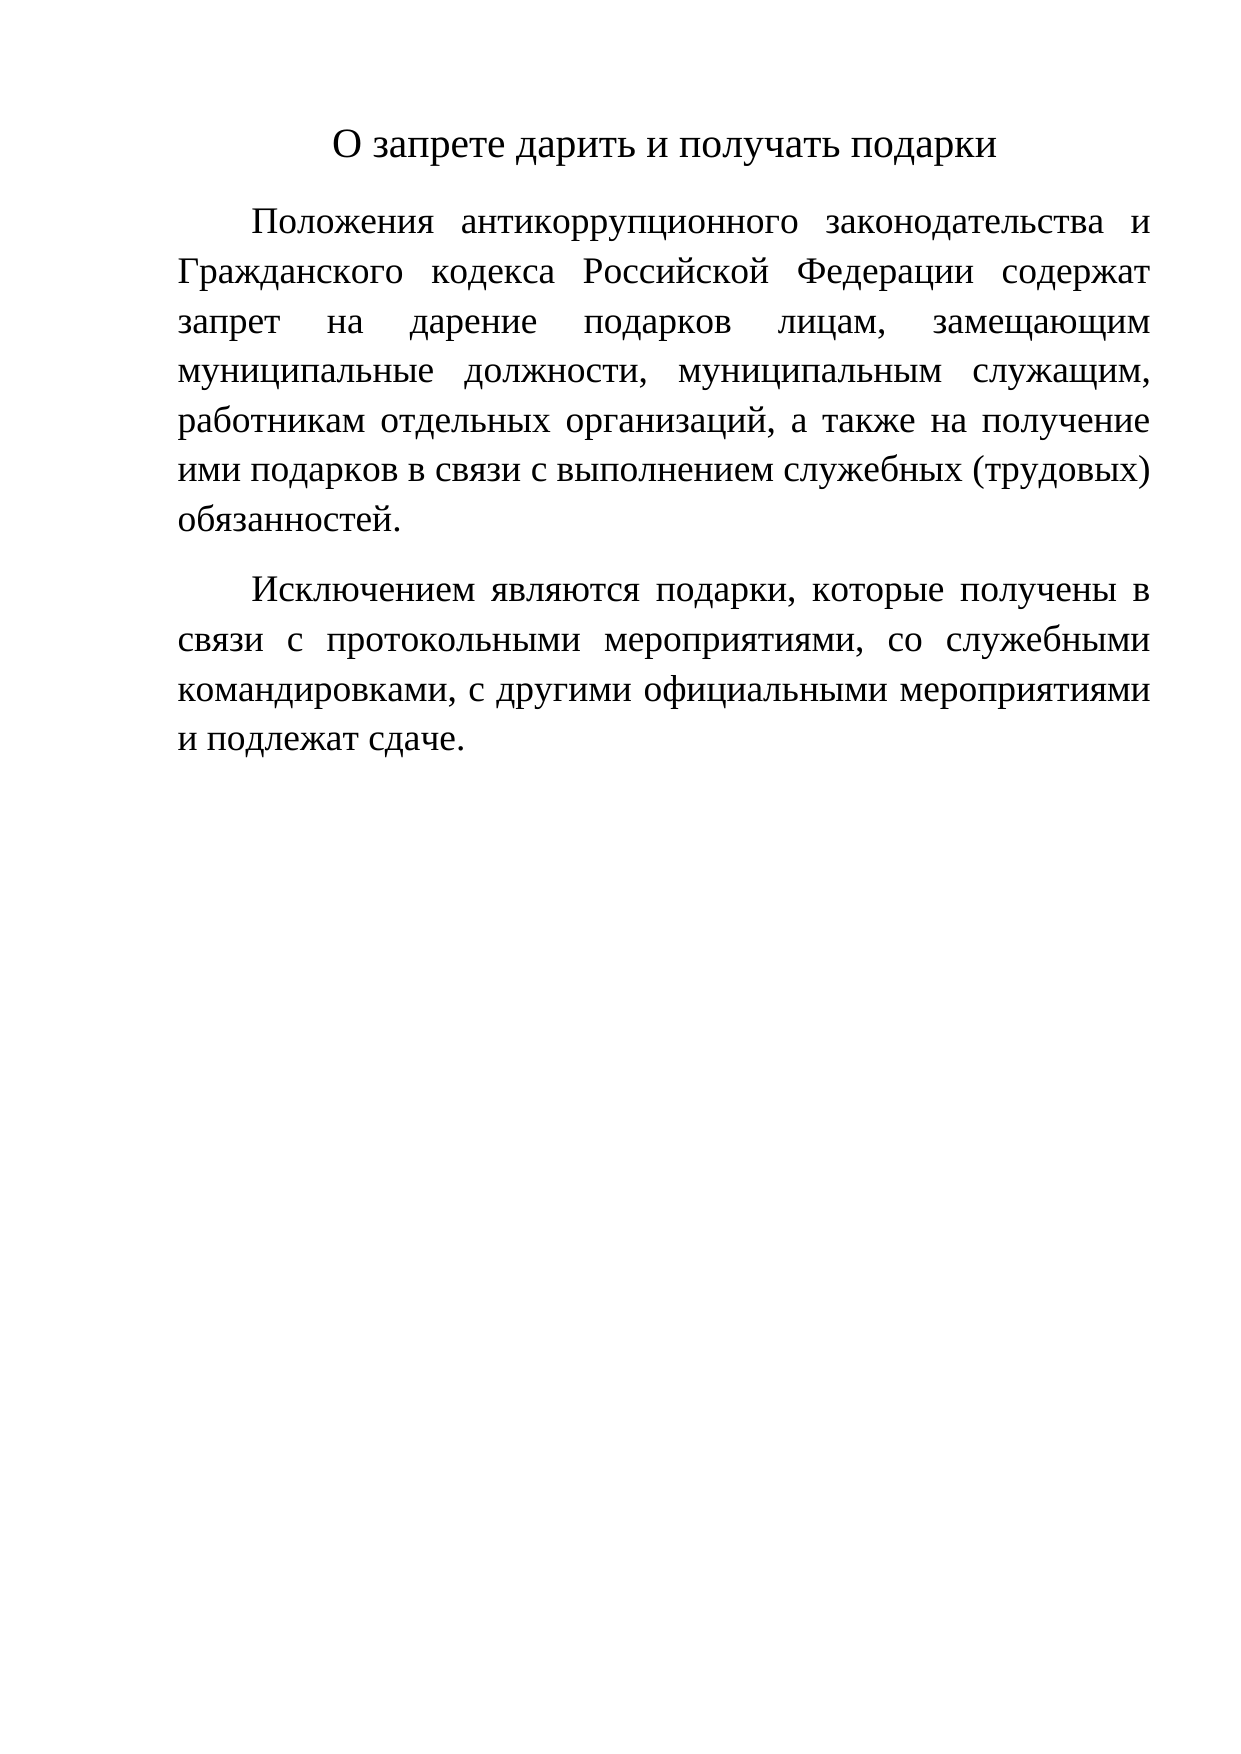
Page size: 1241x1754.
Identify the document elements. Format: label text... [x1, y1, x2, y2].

text Исключением являются подарки, которые получены в связи с протокольными мероприятиями, со служебными командировками, с другими официальными мероприятиями и подлежат сдаче. [177, 567, 1152, 759]
text Положения антикоррупционного законодательства и Гражданского кодекса Российской Федерации содержат запрет на дарение подарков лицам, замещающим муниципальные должности, муниципальным служащим, работникам отдельных организаций, а также на получение ими подарков в связи с выполнением служебных (трудовых) обязанностей. [177, 194, 1152, 539]
text О запрете дарить и получать подарки [177, 118, 1152, 166]
